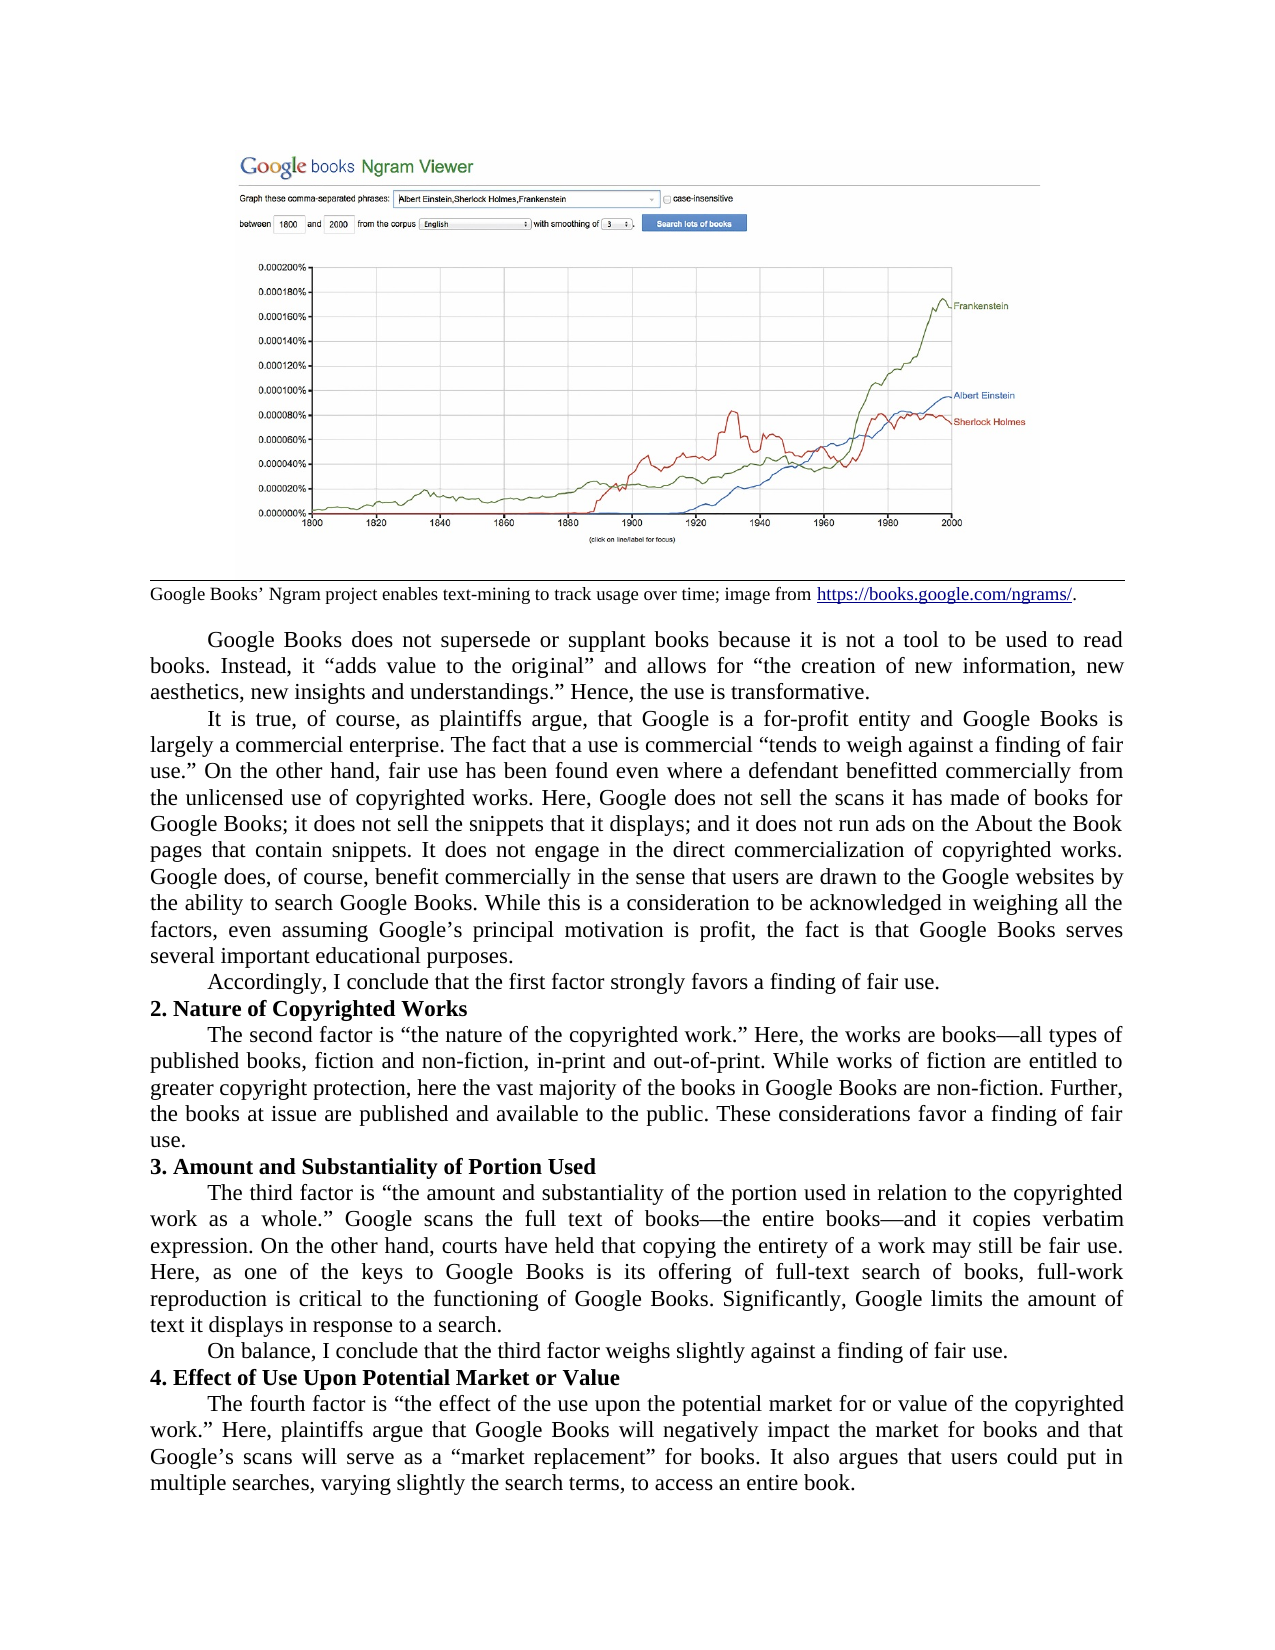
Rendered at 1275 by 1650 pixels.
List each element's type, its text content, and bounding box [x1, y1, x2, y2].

text On balance, I conclude that the third factor weighs slightly against a finding of fair use. [150, 1337, 1125, 1364]
text The second factor is “the nature of the copyrighted work.” Here, the works are books—all types of published books, fiction and non-fiction, in-print and out-of-print. While works of fiction are entitled to greater copyright protection, here the vast majority of the books in Google Books are non-fiction. Further, the books at issue are published and available to the public. These considerations favor a finding of fair use. [150, 1021, 1125, 1153]
text Google Books does not supersede or supplant books because it is not a tool to be used to read books. Instead, it “adds value to the orig­inal” and allows for “the cre­a­tion of new information, new aesthetics, new insights and understandings.” Hence, the use is transformative. [150, 626, 1125, 705]
text 2. Nature of Copyrighted Works [150, 995, 1125, 1021]
text The fourth factor is “the effect of the use upon the potential market for or value of the copyrighted work.” Here, plaintiffs argue that Google Books will negatively impact the market for books and that Google’s scans will serve as a “market replacement” for books. It also argues that users could put in multiple searches, varying slightly the search terms, to access an entire book. [150, 1390, 1125, 1495]
text Accordingly, I conclude that the first factor strongly favors a finding of fair use. [150, 968, 1125, 995]
text 4. Effect of Use Upon Potential Market or Value [150, 1364, 1125, 1390]
text Google Books’ Ngram project enables text-mining to track usage over time; image from https://books.google.com/ngrams/. [150, 581, 1125, 605]
text 3. Amount and Substantiality of Portion Used [150, 1153, 1125, 1179]
text It is true, of course, as plaintiffs argue, that Google is a for-profit entity and Google Books is largely a commercial enterprise. The fact that a use is commercial “tends to weigh against a finding of fair use.” On the other hand, fair use has been found even where a defendant benefitted commercially from the unlicensed use of copyrighted works. Here, Google does not sell the scans it has made of books for Google Books; it does not sell the snippets that it displays; and it does not run ads on the About the Book pages that contain snippets. It does not engage in the direct commercialization of copyrighted works. Google does, of course, benefit commercially in the sense that users are drawn to the Google websites by the ability to search Google Books. While this is a consideration to be acknowledged in weighing all the factors, even assuming Google’s principal motivation is profit, the fact is that Google Books serves several important educational purposes. [150, 705, 1125, 968]
text The third factor is “the amount and substantiality of the portion used in relation to the copyrighted work as a whole.” Google scans the full text of books—the entire books—and it copies verbatim expression. On the other hand, courts have held that copying the entirety of a work may still be fair use. Here, as one of the keys to Google Books is its offering of full-text search of books, full-work reproduction is critical to the functioning of Google Books. Significantly, Google limits the amount of text it displays in response to a search. [150, 1179, 1125, 1337]
